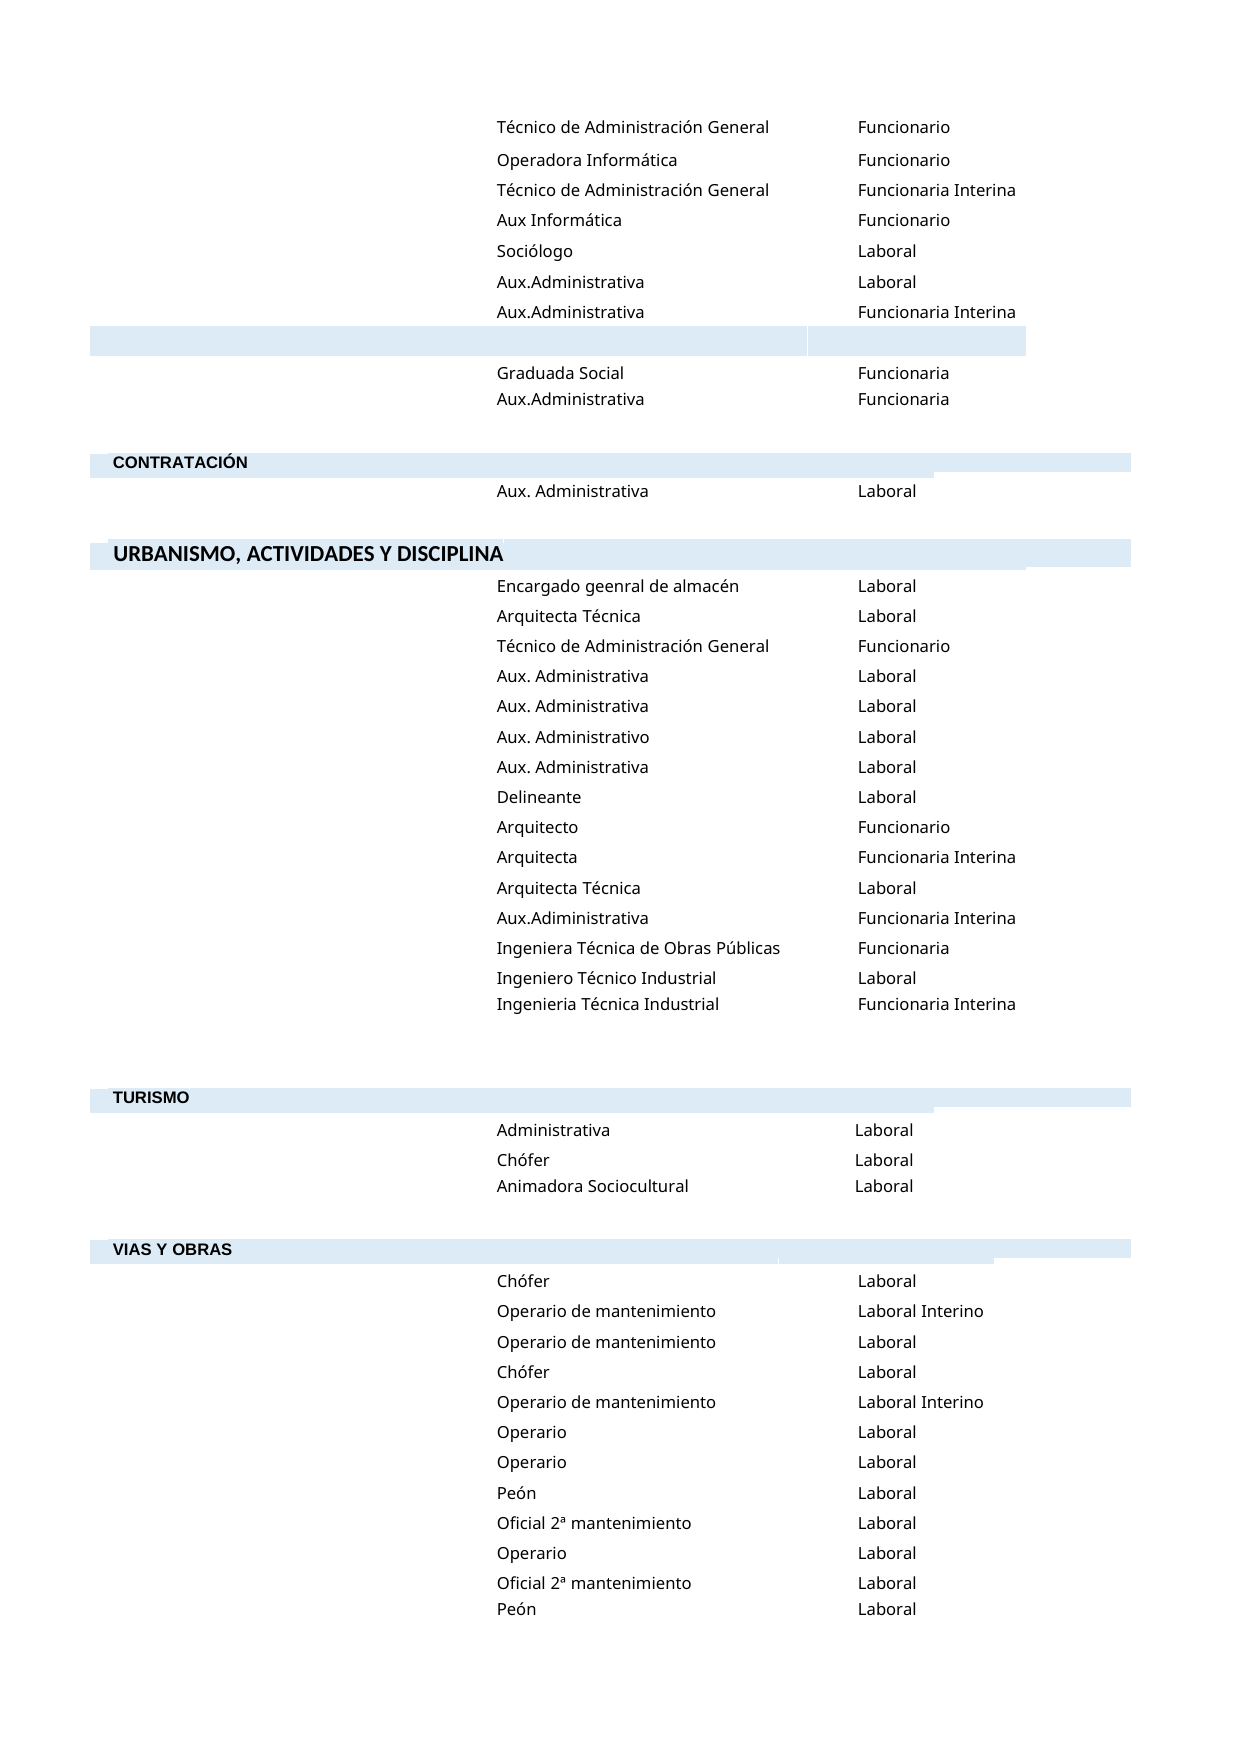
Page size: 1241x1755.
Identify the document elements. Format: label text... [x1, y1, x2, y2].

table_cell [90, 174, 469, 204]
table_cell [90, 570, 471, 599]
table_cell Funcionaria Interina [814, 992, 1026, 1016]
table_cell [90, 1506, 474, 1536]
table_header [440, 1089, 768, 1113]
table_cell [90, 1355, 474, 1385]
table_cell [90, 720, 471, 750]
table_cell [90, 871, 471, 901]
table_cell Laboral Interino [779, 1295, 994, 1325]
table_cell [90, 599, 471, 629]
table_cell Peón [474, 1597, 778, 1621]
table_cell [90, 1597, 474, 1621]
table_cell Laboral [749, 478, 934, 503]
table_cell Ingenieria Técnica Industrial [471, 992, 814, 1016]
table_cell Laboral Interino [779, 1385, 994, 1416]
table_cell Funcionaria [808, 356, 1026, 386]
table_cell Chófer [474, 1355, 778, 1385]
table_cell Peón [474, 1476, 778, 1506]
table_cell Oficial 2ª mantenimiento [474, 1567, 778, 1597]
table_cell Laboral [768, 1174, 934, 1198]
table_cell Funcionaria [808, 386, 1026, 411]
table_cell Laboral [779, 1416, 994, 1446]
table_cell Aux.Adiministrativa [471, 901, 814, 931]
table_cell [90, 356, 469, 386]
table_cell [90, 1113, 440, 1143]
table_cell Operario de mantenimiento [474, 1295, 778, 1325]
table_cell Operario de mantenimiento [474, 1385, 778, 1416]
table_cell Laboral [814, 599, 1026, 629]
table_cell Aux. Administrativa [471, 660, 814, 690]
table_cell Laboral [814, 871, 1026, 901]
table_cell Laboral [814, 780, 1026, 811]
table_cell Funcionaria Interina [808, 174, 1026, 204]
table_cell [90, 1265, 474, 1295]
table_header TURISMO [90, 1089, 440, 1113]
table_cell [90, 1536, 474, 1567]
table_cell Funcionario [814, 811, 1026, 841]
table_header [779, 1240, 994, 1264]
table_cell Aux Informática [469, 204, 807, 234]
table_cell Laboral [814, 720, 1026, 750]
table_cell Funcionaria Interina [814, 901, 1026, 931]
table_cell Laboral [814, 660, 1026, 690]
table_cell Laboral [814, 690, 1026, 720]
table_cell Funcionario [814, 629, 1026, 659]
table_cell Aux. Administrativo [471, 720, 814, 750]
table_cell [90, 750, 471, 780]
table_cell Ingeniera Técnica de Obras Públicas [471, 931, 814, 962]
table_cell Operadora Informática [469, 143, 807, 173]
table_cell Funcionaria [814, 931, 1026, 962]
table_header CONTRATACIÓN [90, 454, 432, 478]
table_cell [808, 326, 1026, 356]
table_cell Funcionaria Interina [814, 841, 1026, 871]
table_cell [90, 386, 469, 411]
table_cell Funcionario [808, 204, 1026, 234]
table_cell [90, 1385, 474, 1416]
table_cell Graduada Social [469, 356, 807, 386]
table_header VIAS Y OBRAS [90, 1240, 474, 1264]
table_header Funcionario [808, 119, 1026, 143]
table_header [768, 1089, 934, 1113]
table_cell Aux.Administrativa [469, 265, 807, 296]
table_header [90, 119, 469, 143]
table_cell [90, 931, 471, 962]
table_cell [90, 296, 469, 326]
table_cell Operario [474, 1536, 778, 1567]
table_cell [90, 962, 471, 992]
table_cell Laboral [768, 1144, 934, 1174]
table_cell Laboral [779, 1265, 994, 1295]
table_cell Laboral [808, 265, 1026, 296]
table_cell [90, 1446, 474, 1476]
table_cell [90, 901, 471, 931]
table_cell [90, 1567, 474, 1597]
table_cell [469, 326, 807, 356]
table_cell Laboral [779, 1567, 994, 1597]
table_cell Aux.Administrativa [469, 296, 807, 326]
table_cell Aux.Administrativa [469, 386, 807, 411]
table_cell [90, 326, 469, 356]
table_cell Aux. Administrativa [432, 478, 749, 503]
table_cell [90, 690, 471, 720]
table_cell Oficial 2ª mantenimiento [474, 1506, 778, 1536]
table_header URBANISMO, ACTIVIDADES Y DISCIPLINA [90, 543, 1026, 570]
table_cell [90, 1144, 440, 1174]
table_cell Laboral [768, 1113, 934, 1143]
table_cell [90, 1174, 440, 1198]
table_header [474, 1240, 778, 1264]
table_cell [90, 1476, 474, 1506]
table_cell [90, 204, 469, 234]
table_cell Delineante [471, 780, 814, 811]
table_cell [90, 780, 471, 811]
table_cell [90, 992, 471, 1016]
table_cell Funcionario [808, 143, 1026, 173]
table_cell Laboral [814, 750, 1026, 780]
table_cell Técnico de Administración General [471, 629, 814, 659]
table_cell Aux. Administrativa [471, 750, 814, 780]
table_cell Arquitecta Técnica [471, 599, 814, 629]
table_cell Animadora Sociocultural [440, 1174, 768, 1198]
table_cell Arquitecta [471, 841, 814, 871]
table_cell Laboral [779, 1476, 994, 1506]
table_cell [90, 143, 469, 173]
table_cell [90, 478, 432, 503]
table_cell [90, 234, 469, 265]
table_cell [90, 811, 471, 841]
table_cell Encargado geenral de almacén [471, 570, 814, 599]
table_cell Laboral [779, 1597, 994, 1621]
table_cell Operario [474, 1446, 778, 1476]
table_cell Laboral [779, 1506, 994, 1536]
table_cell Operario [474, 1416, 778, 1446]
table_cell Operario de mantenimiento [474, 1325, 778, 1355]
table_cell [90, 1416, 474, 1446]
table_cell Administrativa [440, 1113, 768, 1143]
table_cell Técnico de Administración General [469, 174, 807, 204]
table_cell Funcionaria Interina [808, 296, 1026, 326]
table_cell [90, 841, 471, 871]
table_header Técnico de Administración General [469, 119, 807, 143]
table_cell [90, 1295, 474, 1325]
table_cell Ingeniero Técnico Industrial [471, 962, 814, 992]
table_cell Laboral [814, 962, 1026, 992]
table_cell Aux. Administrativa [471, 690, 814, 720]
table_cell Chófer [440, 1144, 768, 1174]
table_header [749, 454, 934, 478]
table_cell Laboral [814, 570, 1026, 599]
table_cell [90, 660, 471, 690]
table_cell Laboral [779, 1446, 994, 1476]
table_cell Laboral [779, 1325, 994, 1355]
table_cell [90, 1325, 474, 1355]
table_cell Laboral [779, 1355, 994, 1385]
table_cell [90, 265, 469, 296]
table_cell Laboral [808, 234, 1026, 265]
table_cell Sociólogo [469, 234, 807, 265]
table_cell [90, 629, 471, 659]
table_header [432, 454, 749, 478]
table_cell Laboral [779, 1536, 994, 1567]
table_cell Arquitecto [471, 811, 814, 841]
table_cell Arquitecta Técnica [471, 871, 814, 901]
table_cell Chófer [474, 1265, 778, 1295]
